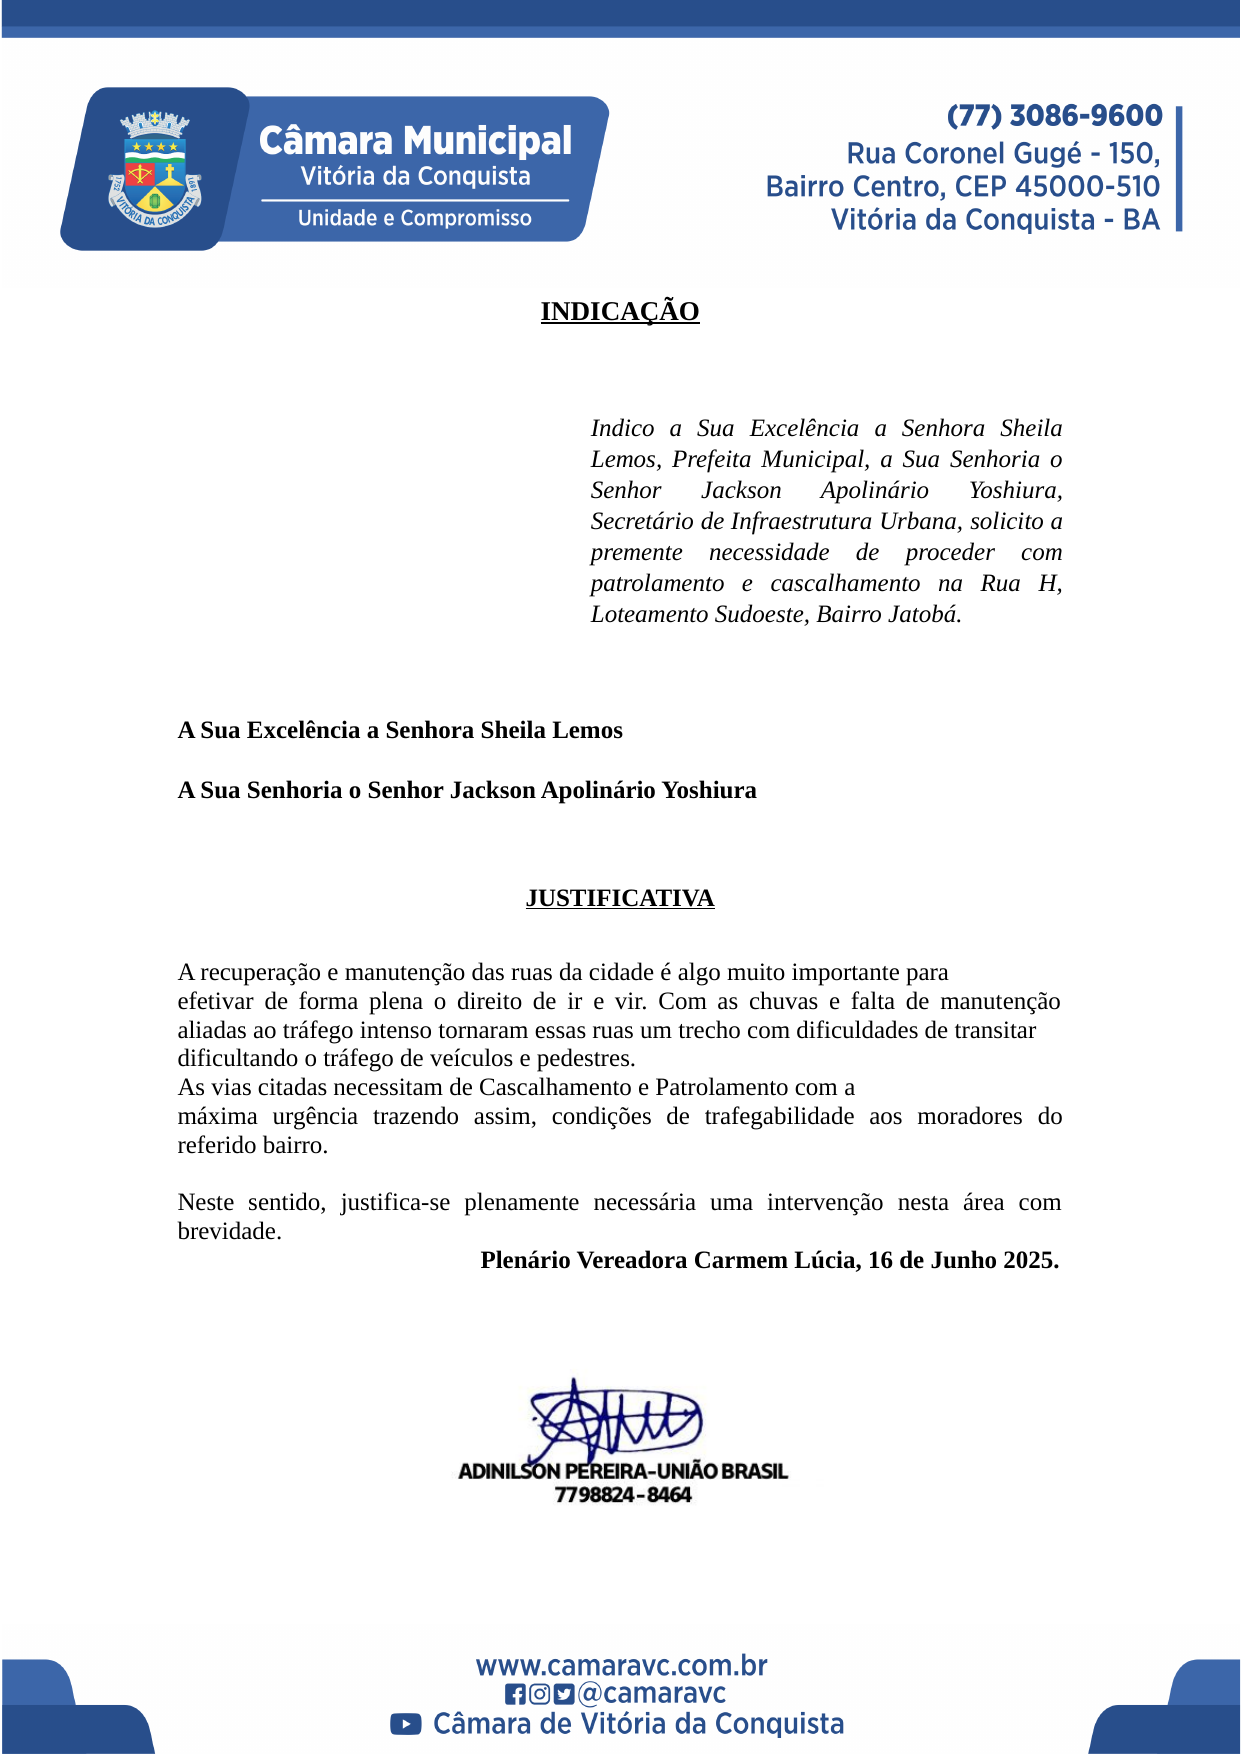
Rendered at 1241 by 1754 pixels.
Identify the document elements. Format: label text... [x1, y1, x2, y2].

text efetivar de forma plena o direito de ir e vir. Com as chuvas e falta de manutenção aliadas ao tráfego intenso tornaram essas ruas um trecho com dificuldades de transitar [177, 986, 1063, 1043]
text Plenário Vereadora Carmem Lúcia, 16 de Junho 2025. [177, 1245, 1063, 1273]
text Neste sentido, justifica-se plenamente necessária uma intervenção nesta área com brevidade. [177, 1187, 1063, 1245]
text INDICAÇÃO [177, 295, 1063, 326]
text dificultando o tráfego de veículos e pedestres. [177, 1043, 1063, 1072]
text A recuperação e manutenção das ruas da cidade é algo muito importante para [177, 957, 1063, 986]
text JUSTIFICATIVA [177, 883, 1063, 912]
text As vias citadas necessitam de Cascalhamento e Patrolamento com a [177, 1072, 1063, 1101]
text A Sua Excelência a Senhora Sheila Lemos [177, 715, 1063, 744]
text máxima urgência trazendo assim, condições de trafegabilidade aos moradores do referido bairro. [177, 1101, 1063, 1158]
text Indico a Sua Excelência a Senhora Sheila Lemos, Prefeita Municipal, a Sua Senhoria o Senhor Jackson Apolinário Yoshiura, Secretário de Infraestrutura Urbana, solicito a premente necessidade de proceder com patrolamento e cascalhamento na Rua H, Loteamento Sudoeste, Bairro Jatobá. [591, 413, 1063, 628]
picture [2, 1624, 1241, 1754]
text A Sua Senhoria o Senhor Jackson Apolinário Yoshiura [177, 776, 1063, 804]
picture [400, 1335, 825, 1548]
picture [1, 0, 1240, 288]
